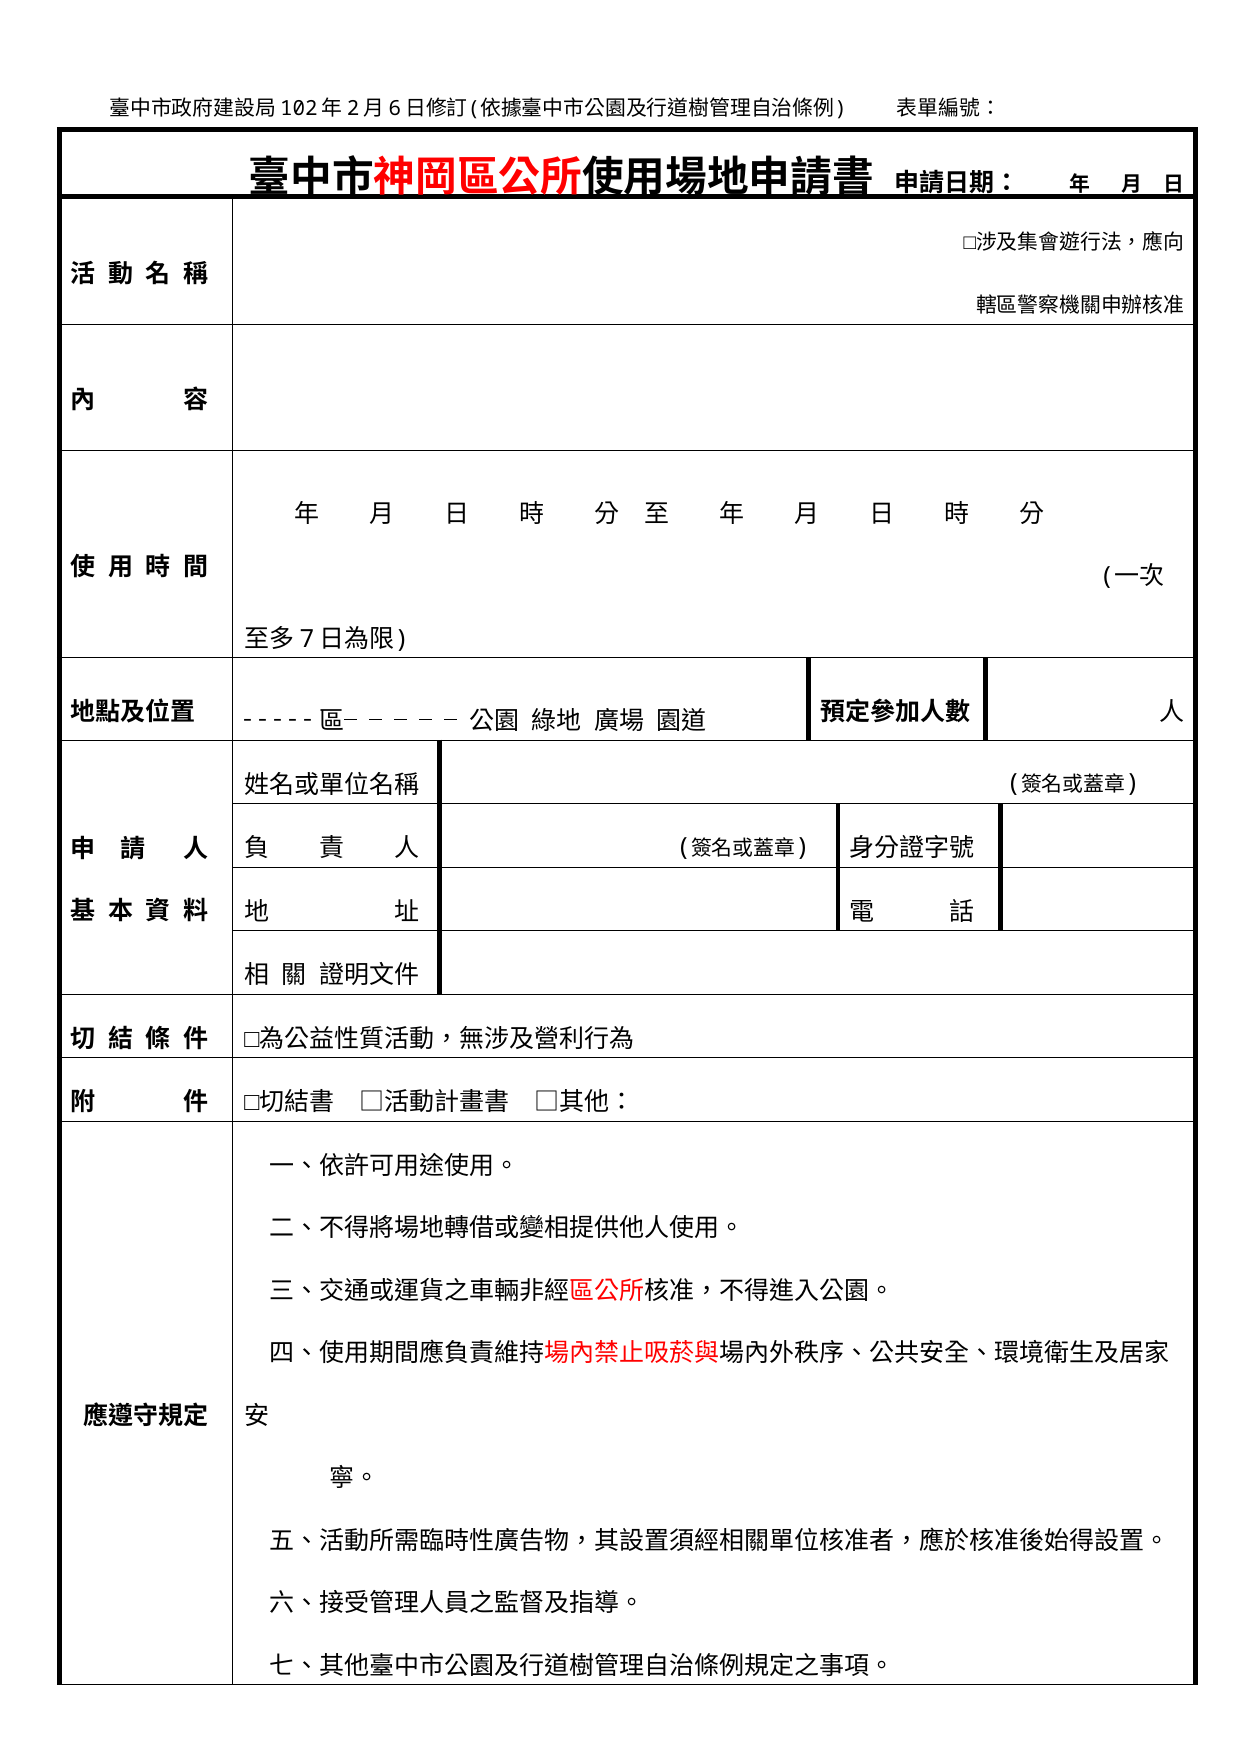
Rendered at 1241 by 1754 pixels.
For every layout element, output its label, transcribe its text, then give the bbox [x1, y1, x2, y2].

text 臺中市政府建設局102年2月6日修訂(依據臺中市公園及行道樹管理自治條例) 表單編號： [59, 64, 1181, 127]
table_cell □涉及集會遊行法，應向 轄區警察機關申辦核准 [233, 199, 1156, 324]
table_cell 地點及位置 [62, 658, 232, 739]
table_cell 使 用 時 間 [62, 451, 232, 657]
table_cell (簽名或蓋章) [442, 741, 1193, 803]
table_cell 負 責 人 [233, 804, 437, 867]
table_cell (簽名或蓋章) [442, 804, 836, 867]
table_cell □為公益性質活動，無涉及營利行為 [233, 995, 1193, 1057]
table_cell 預定參加人數 [811, 658, 983, 739]
table_cell 人 [988, 658, 1193, 739]
table_cell 附 件 [62, 1058, 232, 1121]
table_cell 電 話 [840, 868, 998, 930]
table_header 臺中市神岡區公所使用場地申請書 申請日期： 年 月 日 [1156, 451, 1193, 530]
table_cell 姓名或單位名稱 [233, 741, 437, 803]
table_cell 一、依許可用途使用。 二、不得將場地轉借或變相提供他人使用。 三、交通或運貨之車輛非經區公所核准，不得進入公園。 四、使用期間應負責維持場內禁止吸菸與場內外秩序、公共安全、環境衛生及居家安 寧。 五、活動所需臨時性廣告物，其設置須經相關單位核准者，應於核准後始得設置。 六、接受管理人員之監督及指導。 七、其他臺中市公園及行道樹管理自治條例規定之事項。 [233, 1122, 1193, 1684]
table_header 臺中市神岡區公所使用場地申請書 申請日期： 年 月 日 [1156, 199, 1193, 324]
table_cell [1003, 868, 1193, 930]
table_cell □切結書 □活動計畫書 □其他： [233, 1058, 1193, 1121]
table_cell 應遵守規定 [62, 1122, 232, 1684]
table_cell 活 動 名 稱 [62, 199, 232, 324]
table_cell 申 請 人 基 本 資 料 [62, 741, 232, 994]
table_cell 內 容 [62, 325, 232, 450]
table_cell 年 月 日 時 分 至 年 月 日 時 分 (一次至多7日為限) [233, 451, 1193, 657]
table_cell [442, 931, 1193, 994]
table_header 臺中市神岡區公所使用場地申請書 申請日期： 年 月 日 [1156, 325, 1193, 450]
table_cell 身分證字號 [840, 804, 998, 867]
table_cell 相 關 證明文件 [233, 931, 437, 994]
table_cell 切 結 條 件 [62, 995, 232, 1057]
table_header 臺中市神岡區公所使用場地申請書 申請日期： 年 月 日 [423, 162, 449, 194]
table_header 臺中市神岡區公所使用場地申請書 申請日期： 年 月 日 [1198, 138, 1240, 530]
table_cell ╴╴╴╴╴區╴╴╴╴╴公園 綠地 廣場 園道 [233, 658, 806, 739]
table_cell [1003, 804, 1193, 867]
table_cell [442, 868, 836, 930]
table_header 臺中市神岡區公所使用場地申請書 申請日期： 年 月 日 [62, 132, 1193, 194]
table_cell 地 址 [233, 868, 437, 930]
table_cell [233, 325, 1156, 450]
